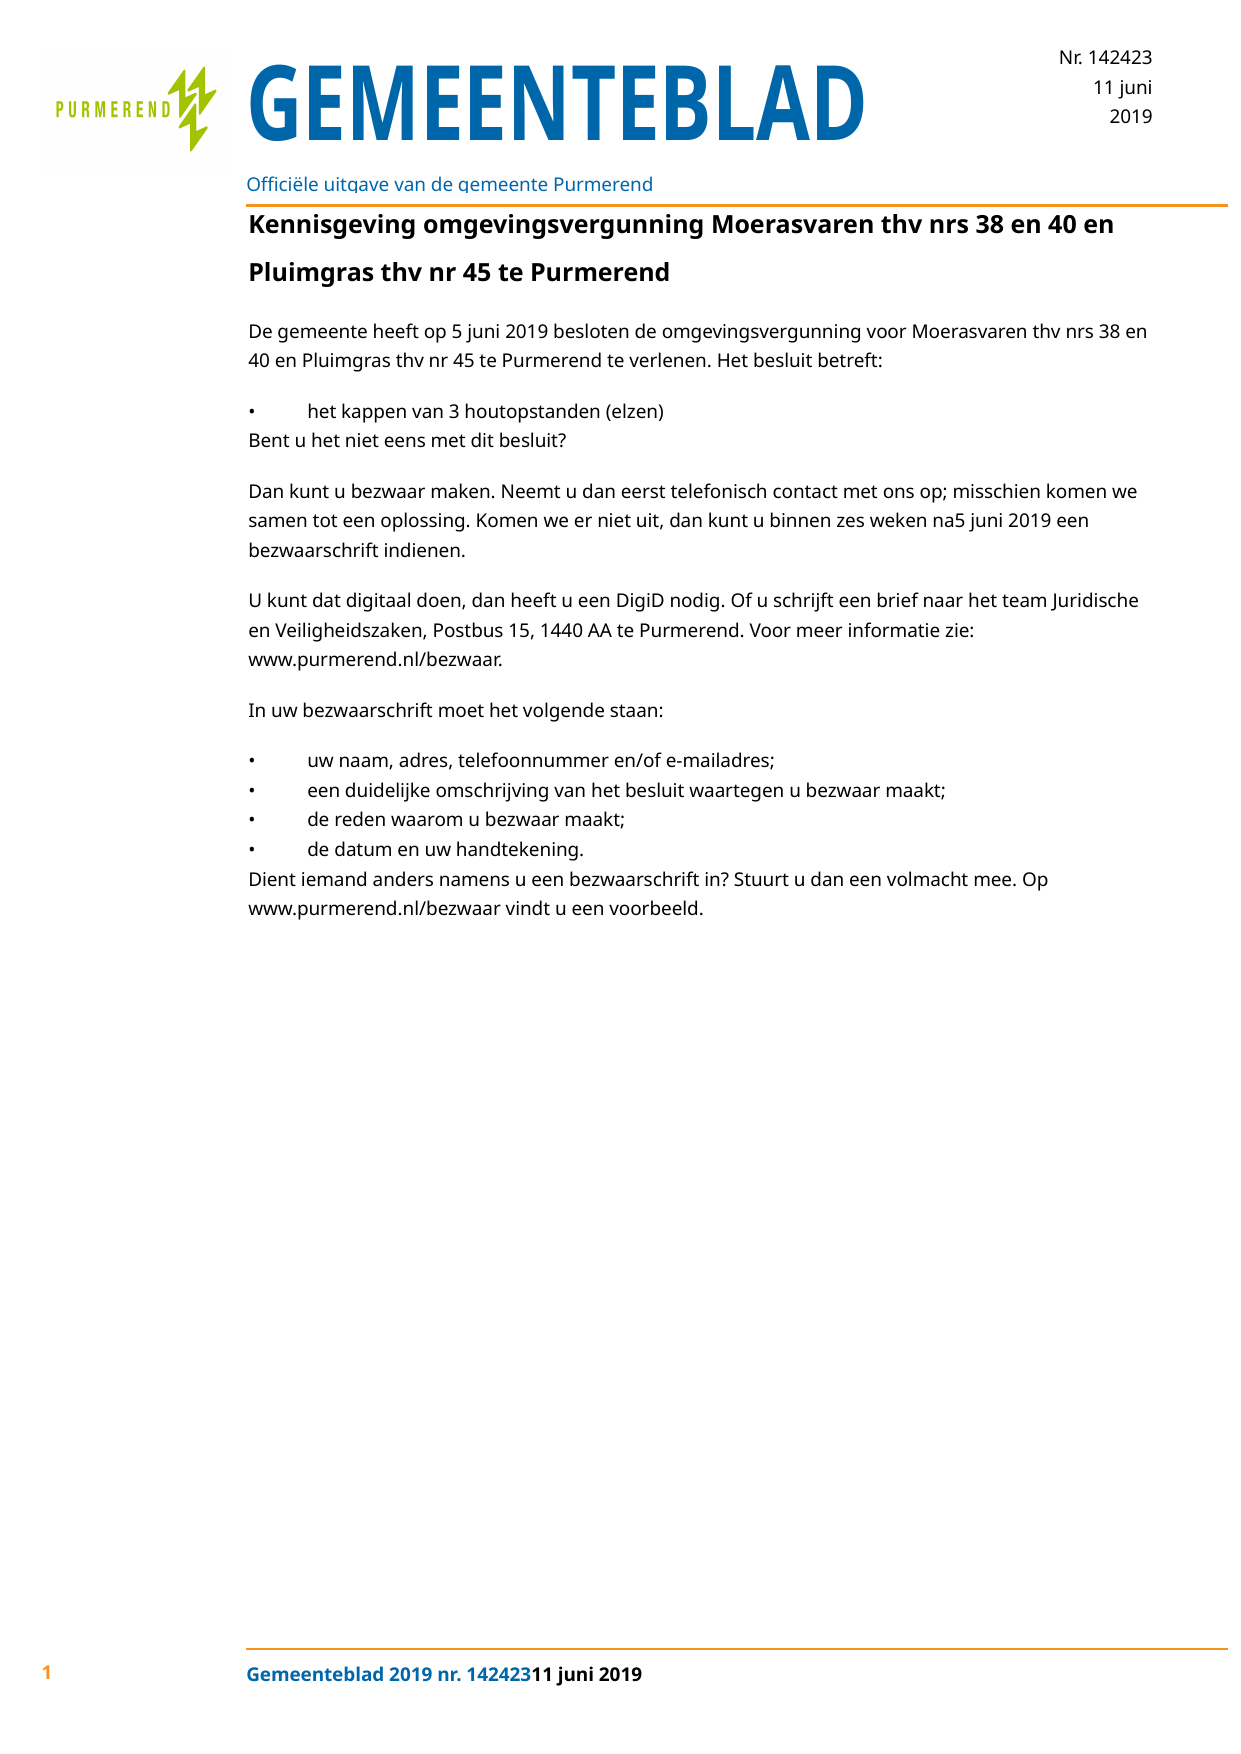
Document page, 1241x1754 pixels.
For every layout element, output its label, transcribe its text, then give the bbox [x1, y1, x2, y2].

text De gemeente heeft op 5 juni 2019 besloten de omgevingsvergunning voor Moerasvaren thv nrs 38 en 40 en Pluimgras thv nr 45 te Purmerend te verlenen. Het besluit betreft: [248, 318, 1152, 373]
text Bent u het niet eens met dit besluit? [248, 427, 1152, 453]
text Kennisgeving omgevingsvergunning Moerasvaren thv nrs 38 en 40 en Pluimgras thv nr 45 te Purmerend [248, 207, 1152, 288]
list een duidelijke omschrijving van het besluit waartegen u bezwaar maakt; [248, 777, 1152, 803]
list de datum en uw handtekening. [248, 836, 1152, 862]
list de reden waarom u bezwaar maakt; [248, 807, 1152, 832]
text U kunt dat digitaal doen, dan heeft u een DigiD nodig. Of u schrijft een brief naar het team Juridische en Veiligheidszaken, Postbus 15, 1440 AA te Purmerend. Voor meer informatie zie: www.purmerend.nl/bezwaar. [248, 587, 1152, 672]
list het kappen van 3 houtopstanden (elzen) [248, 398, 1152, 424]
text Dan kunt u bezwaar maken. Neemt u dan eerst telefonisch contact met ons op; misschien komen we samen tot een oplossing. Komen we er niet uit, dan kunt u binnen zes weken na5 juni 2019 een bezwaarschrift indienen. [248, 478, 1152, 563]
picture [41, 47, 231, 172]
text In uw bezwaarschrift moet het volgende staan: [248, 697, 1152, 723]
text Dient iemand anders namens u een bezwaarschrift in? Stuurt u dan een volmacht mee. Op www.purmerend.nl/bezwaar vindt u een voorbeeld. [248, 866, 1152, 921]
list uw naam, adres, telefoonnummer en/of e-mailadres; [248, 747, 1152, 773]
